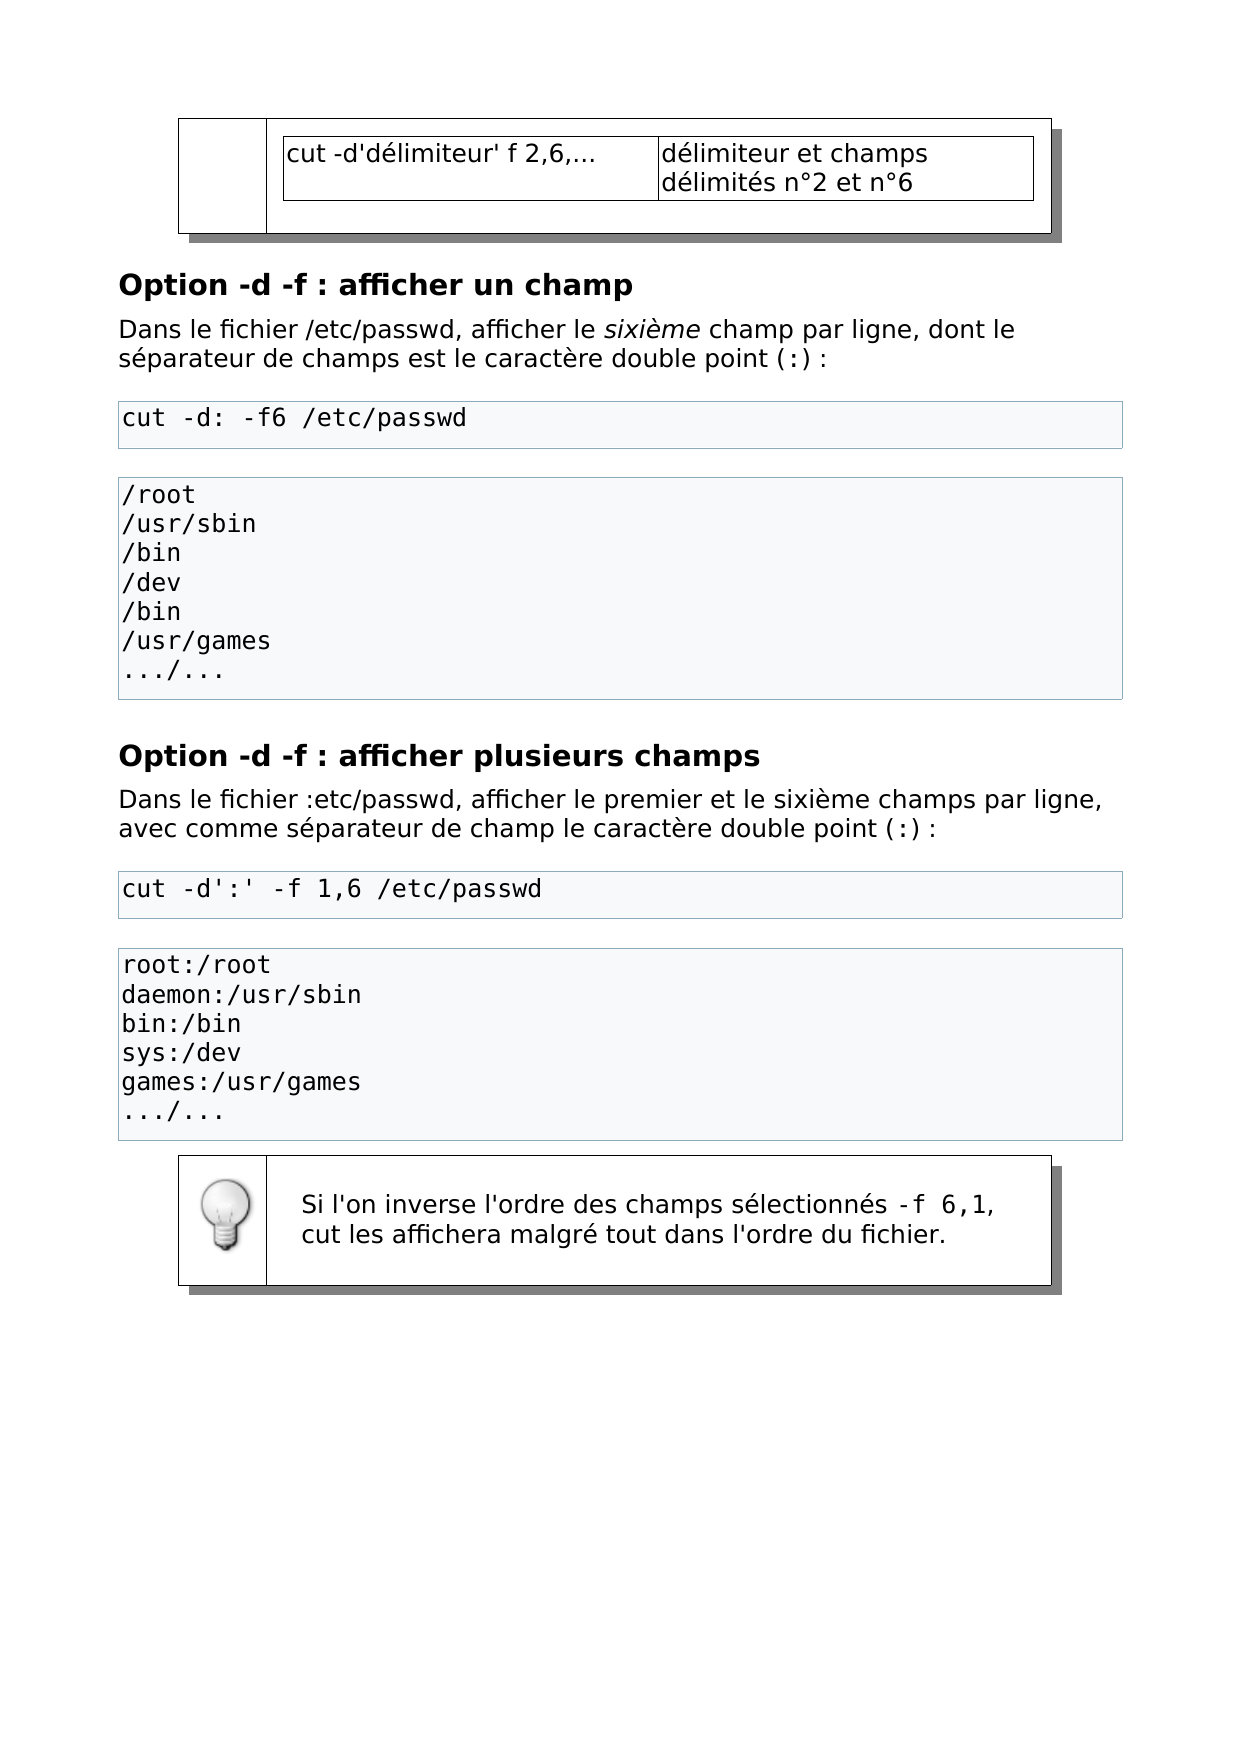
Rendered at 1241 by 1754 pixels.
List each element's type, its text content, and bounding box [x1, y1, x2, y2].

table_header [267, 119, 1051, 233]
table_header [179, 119, 266, 233]
table_header Si l'on inverse l'ordre des champs sélectionnés -f 6,1, cut les affichera malgré tout dans l'ordre du fichier. [267, 1156, 1051, 1284]
text Dans le fichier /etc/passwd, afficher le sixième champ par ligne, dont le séparateur de champs est le caractère double point (:) : [118, 315, 1122, 373]
table_header cut -d':' -f 1,6 /etc/passwd [119, 872, 1122, 918]
table_header [179, 1156, 266, 1284]
subtitle Option -d -f : afficher plusieurs champs [118, 739, 1122, 773]
table_header cut -d: -f6 /etc/passwd [119, 402, 1122, 447]
table_cell délimiteur et champs délimités n°2 et n°6 [659, 137, 1033, 200]
table_cell cut -d'délimiteur' f 2,6,... [284, 137, 658, 200]
picture [190, 1178, 266, 1254]
table_header root:/root daemon:/usr/sbin bin:/bin sys:/dev games:/usr/games .../... [119, 949, 1122, 1140]
text Dans le fichier :etc/passwd, afficher le premier et le sixième champs par ligne, avec comme séparateur de champ le caractère double point (:) : [118, 785, 1122, 844]
subtitle Option -d -f : afficher un champ [118, 268, 1122, 302]
table_header /root /usr/sbin /bin /dev /bin /usr/games .../... [119, 478, 1122, 699]
